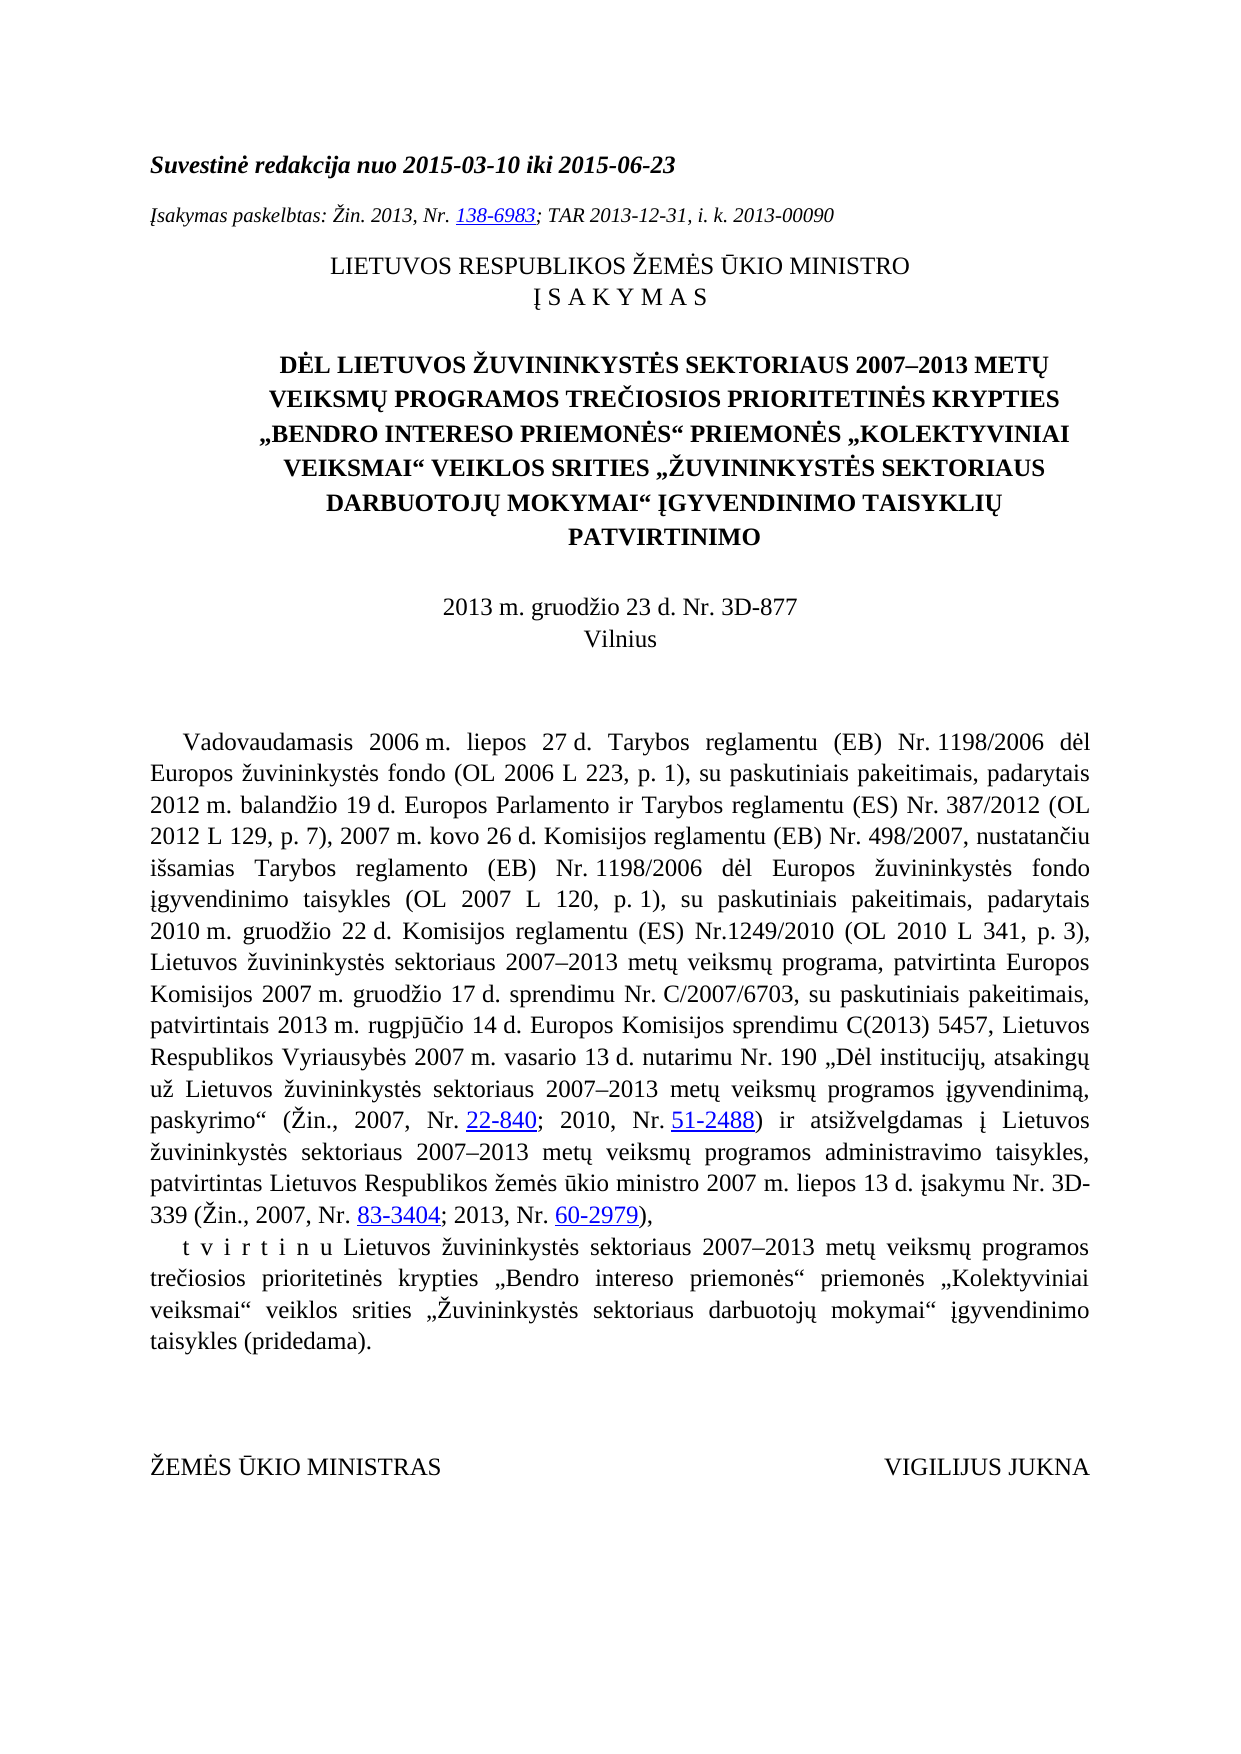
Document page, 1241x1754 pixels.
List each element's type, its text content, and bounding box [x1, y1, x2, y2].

text Suvestinė redakcija nuo 2015-03-10 iki 2015-06-23 [150, 150, 1090, 179]
text Įsakymas paskelbtas: Žin. 2013, Nr. 138-6983; TAR 2013-12-31, i. k. 2013-00090 [150, 203, 1090, 227]
text DĖL LIETUVOS ŽUVININKYSTĖS SEKTORIAUS 2007–2013 METŲ VEIKSMŲ PROGRAMOS TREČIOSIOS PRIORITETINĖS KRYPTIES „BENDRO INTERESO PRIEMONĖS“ PRIEMONĖS „KOLEKTYVINIAI VEIKSMAI“ VEIKLOS SRITIES „ŽUVININKYSTĖS SEKTORIAUS DARBUOTOJŲ MOKYMAI“ ĮGYVENDINIMO TAISYKLIŲ PATVIRTINIMO [238, 350, 1090, 551]
text Į S A K Y M A S [150, 282, 1090, 311]
text LIETUVOS RESPUBLIKOS ŽEMĖS ŪKIO MINISTRO [150, 251, 1090, 280]
text Vadovaudamasis 2006 m. liepos 27 d. Tarybos reglamentu (EB) Nr. 1198/2006 dėl Europos žuvininkystės fondo (OL 2006 L 223, p. 1), su paskutiniais pakeitimais, padarytais 2012 m. balandžio 19 d. Europos Parlamento ir Tarybos reglamentu (ES) Nr. 387/2012 (OL 2012 L 129, p. 7), 2007 m. kovo 26 d. Komisijos reglamentu (EB) Nr. 498/2007, nustatančiu išsamias Tarybos reglamento (EB) Nr. 1198/2006 dėl Europos žuvininkystės fondo įgyvendinimo taisykles (OL 2007 L 120, p. 1), su paskutiniais pakeitimais, padarytais 2010 m. gruodžio 22 d. Komisijos reglamentu (ES) Nr.1249/2010 (OL 2010 L 341, p. 3), Lietuvos žuvininkystės sektoriaus 2007–2013 metų veiksmų programa, patvirtinta Europos Komisijos 2007 m. gruodžio 17 d. sprendimu Nr. C/2007/6703, su paskutiniais pakeitimais, patvirtintais 2013 m. rugpjūčio 14 d. Europos Komisijos sprendimu C(2013) 5457, Lietuvos Respublikos Vyriausybės 2007 m. vasario 13 d. nutarimu Nr. 190 „Dėl institucijų, atsakingų už Lietuvos žuvininkystės sektoriaus 2007–2013 metų veiksmų programos įgyvendinimą, paskyrimo“ (Žin., 2007, Nr. 22-840; 2010, Nr. 51-2488) ir atsižvelgdamas į Lietuvos žuvininkystės sektoriaus 2007–2013 metų veiksmų programos administravimo taisykles, patvirtintas Lietuvos Respublikos žemės ūkio ministro 2007 m. liepos 13 d. įsakymu Nr. 3D-339 (Žin., 2007, Nr. 83-3404; 2013, Nr. 60-2979), [150, 727, 1090, 1229]
text t v i r t i n u Lietuvos žuvininkystės sektoriaus 2007–2013 metų veiksmų programos trečiosios prioritetinės krypties „Bendro intereso priemonės“ priemonės „Kolektyviniai veiksmai“ veiklos srities „Žuvininkystės sektoriaus darbuotojų mokymai“ įgyvendinimo taisykles (pridedama). [150, 1232, 1090, 1355]
text 2013 m. gruodžio 23 d. Nr. 3D-877 [150, 592, 1090, 621]
text Vilnius [150, 624, 1090, 652]
text Žemės ūkio ministras Vigilijus Jukna [150, 1452, 1090, 1481]
